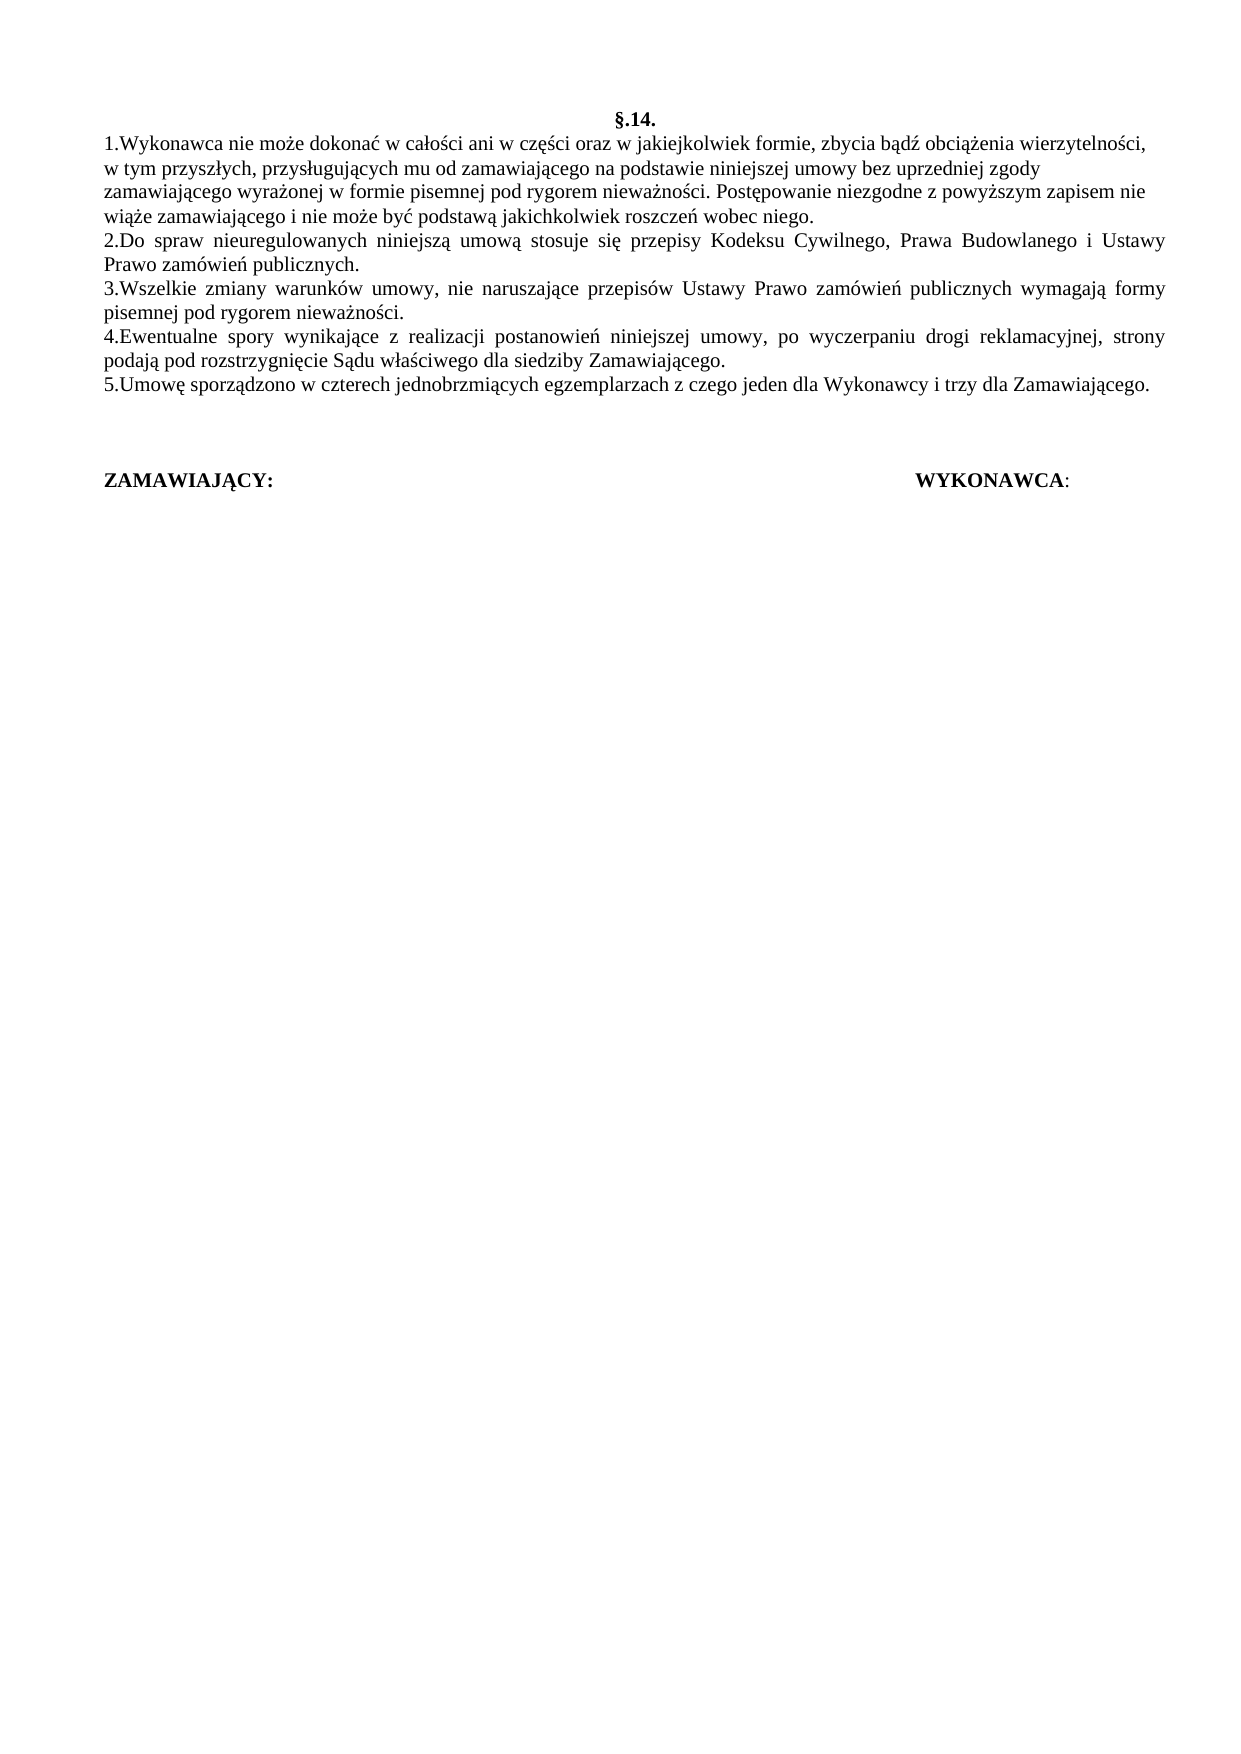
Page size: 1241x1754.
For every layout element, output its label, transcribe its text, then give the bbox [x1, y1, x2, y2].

text 4.Ewentualne spory wynikające z realizacji postanowień niniejszej umowy, po wyczerpaniu drogi reklamacyjnej, strony podają pod rozstrzygnięcie Sądu właściwego dla siedziby Zamawiającego. [103, 324, 1167, 372]
text 1.Wykonawca nie może dokonać w całości ani w części oraz w jakiejkolwiek formie, zbycia bądź obciążenia wierzytelności, w tym przyszłych, przysługujących mu od zamawiającego na podstawie niniejszej umowy bez uprzedniej zgody zamawiającego wyrażonej w formie pisemnej pod rygorem nieważności. Postępowanie niezgodne z powyższym zapisem nie wiąże zamawiającego i nie może być podstawą jakichkolwiek roszczeń wobec niego. [103, 131, 1167, 228]
text 3.Wszelkie zmiany warunków umowy, nie naruszające przepisów Ustawy Prawo zamówień publicznych wymagają formy pisemnej pod rygorem nieważności. [103, 276, 1167, 324]
text ZAMAWIAJĄCY: WYKONAWCA: [103, 468, 1167, 492]
text 2.Do spraw nieuregulowanych niniejszą umową stosuje się przepisy Kodeksu Cywilnego, Prawa Budowlanego i Ustawy Prawo zamówień publicznych. [103, 228, 1167, 276]
text 5.Umowę sporządzono w czterech jednobrzmiących egzemplarzach z czego jeden dla Wykonawcy i trzy dla Zamawiającego. [103, 372, 1167, 396]
text §.14. [103, 107, 1167, 131]
